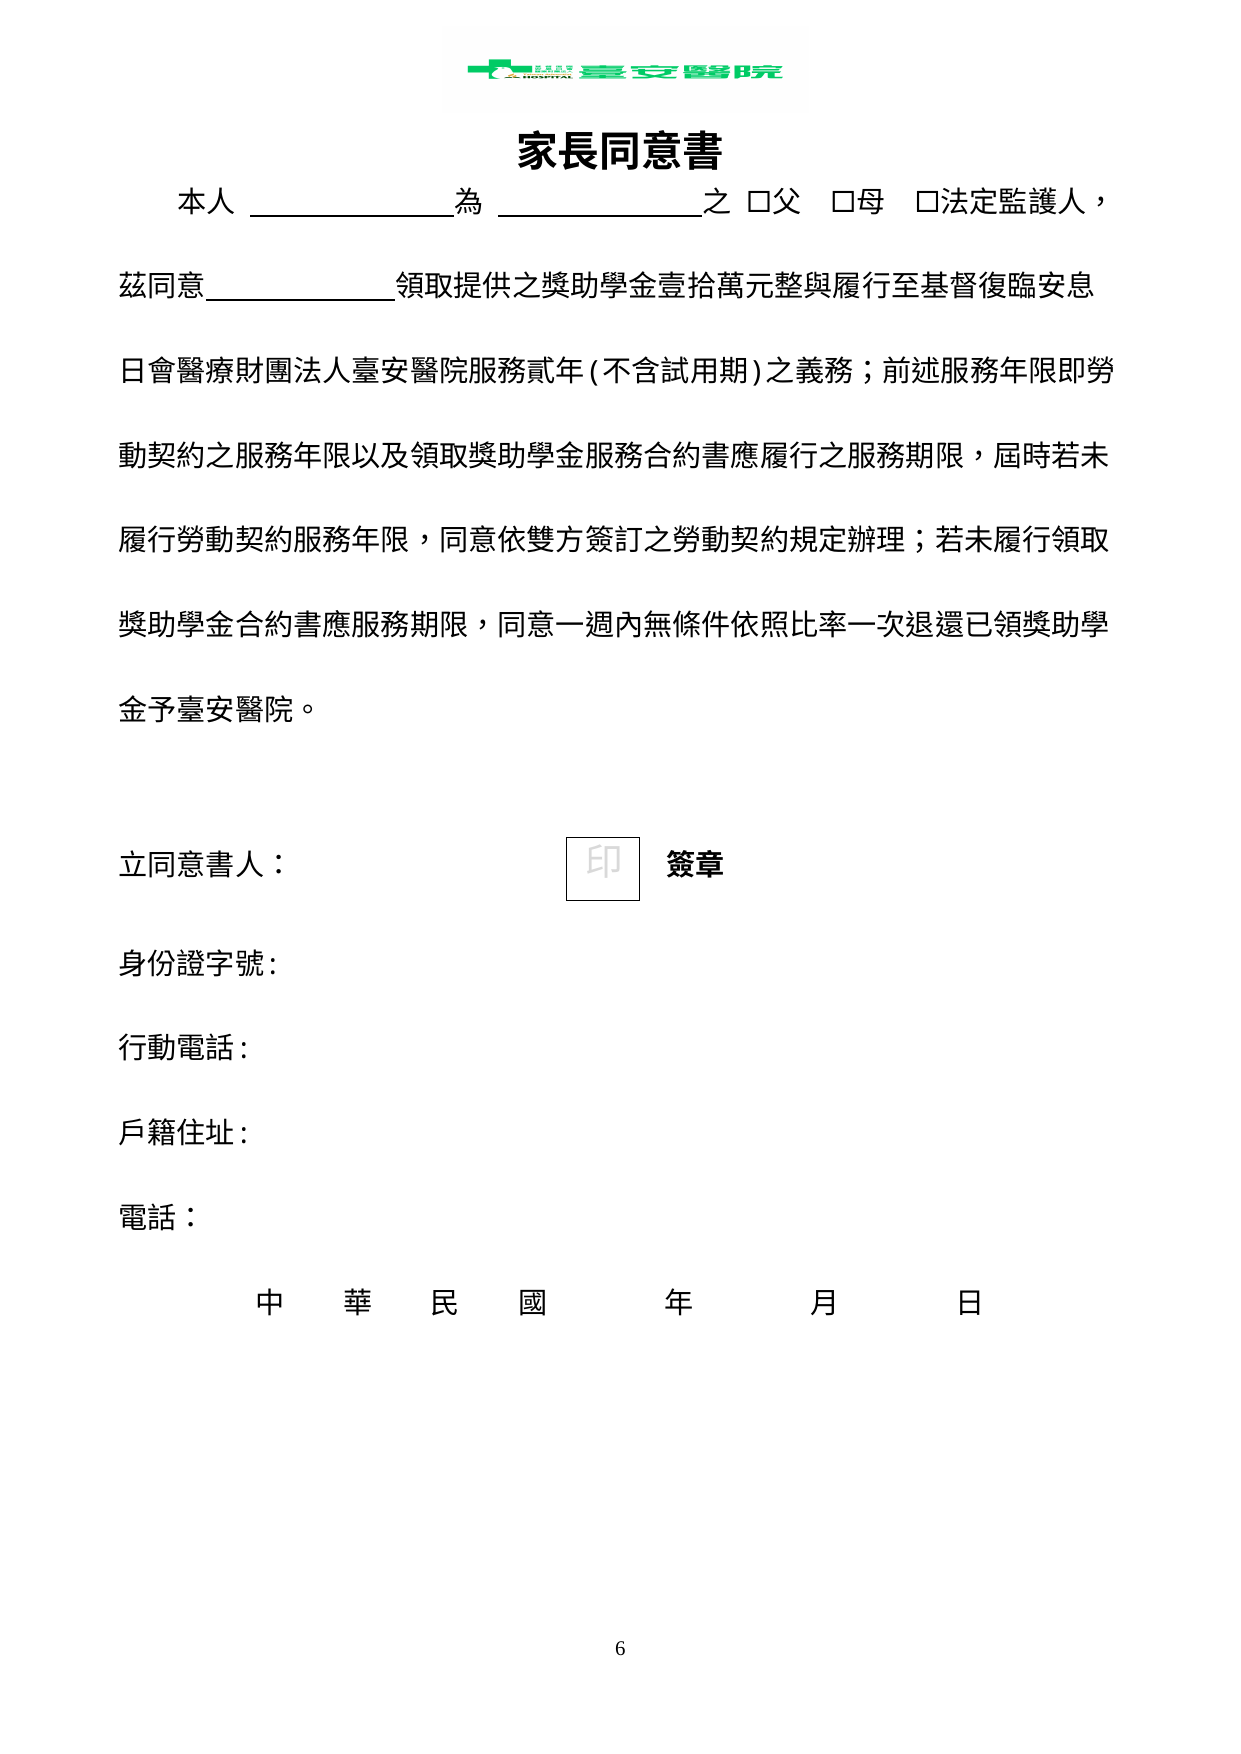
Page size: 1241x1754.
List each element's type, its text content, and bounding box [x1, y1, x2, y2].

text 家長同意書 [118, 118, 1122, 178]
text 中 華 民 國 年 月 日 [118, 1279, 1122, 1321]
text 電話： [118, 1194, 1122, 1237]
text 身份證字號: [118, 940, 1122, 983]
text 戶籍住址: [118, 1110, 1122, 1152]
text 行動電話: [118, 1025, 1122, 1067]
text 本人 為 之 父 母 法定監護人，茲同意 領取提供之獎助學金壹拾萬元整與履行至基督復臨安息日會醫療財團法人臺安醫院服務貳年(不含試用期)之義務；前述服務年限即勞動契約之服務年限以及領取獎助學金服務合約書應履行之服務期限，屆時若未履行勞動契約服務年限，同意依雙方簽訂之勞動契約規定辦理；若未履行領取獎助學金合約書應服務期限，同意一週內無條件依照比率一次退還已領獎助學金予臺安醫院。 [118, 178, 1122, 728]
text 立同意書人： 印 簽章 [118, 832, 1122, 886]
